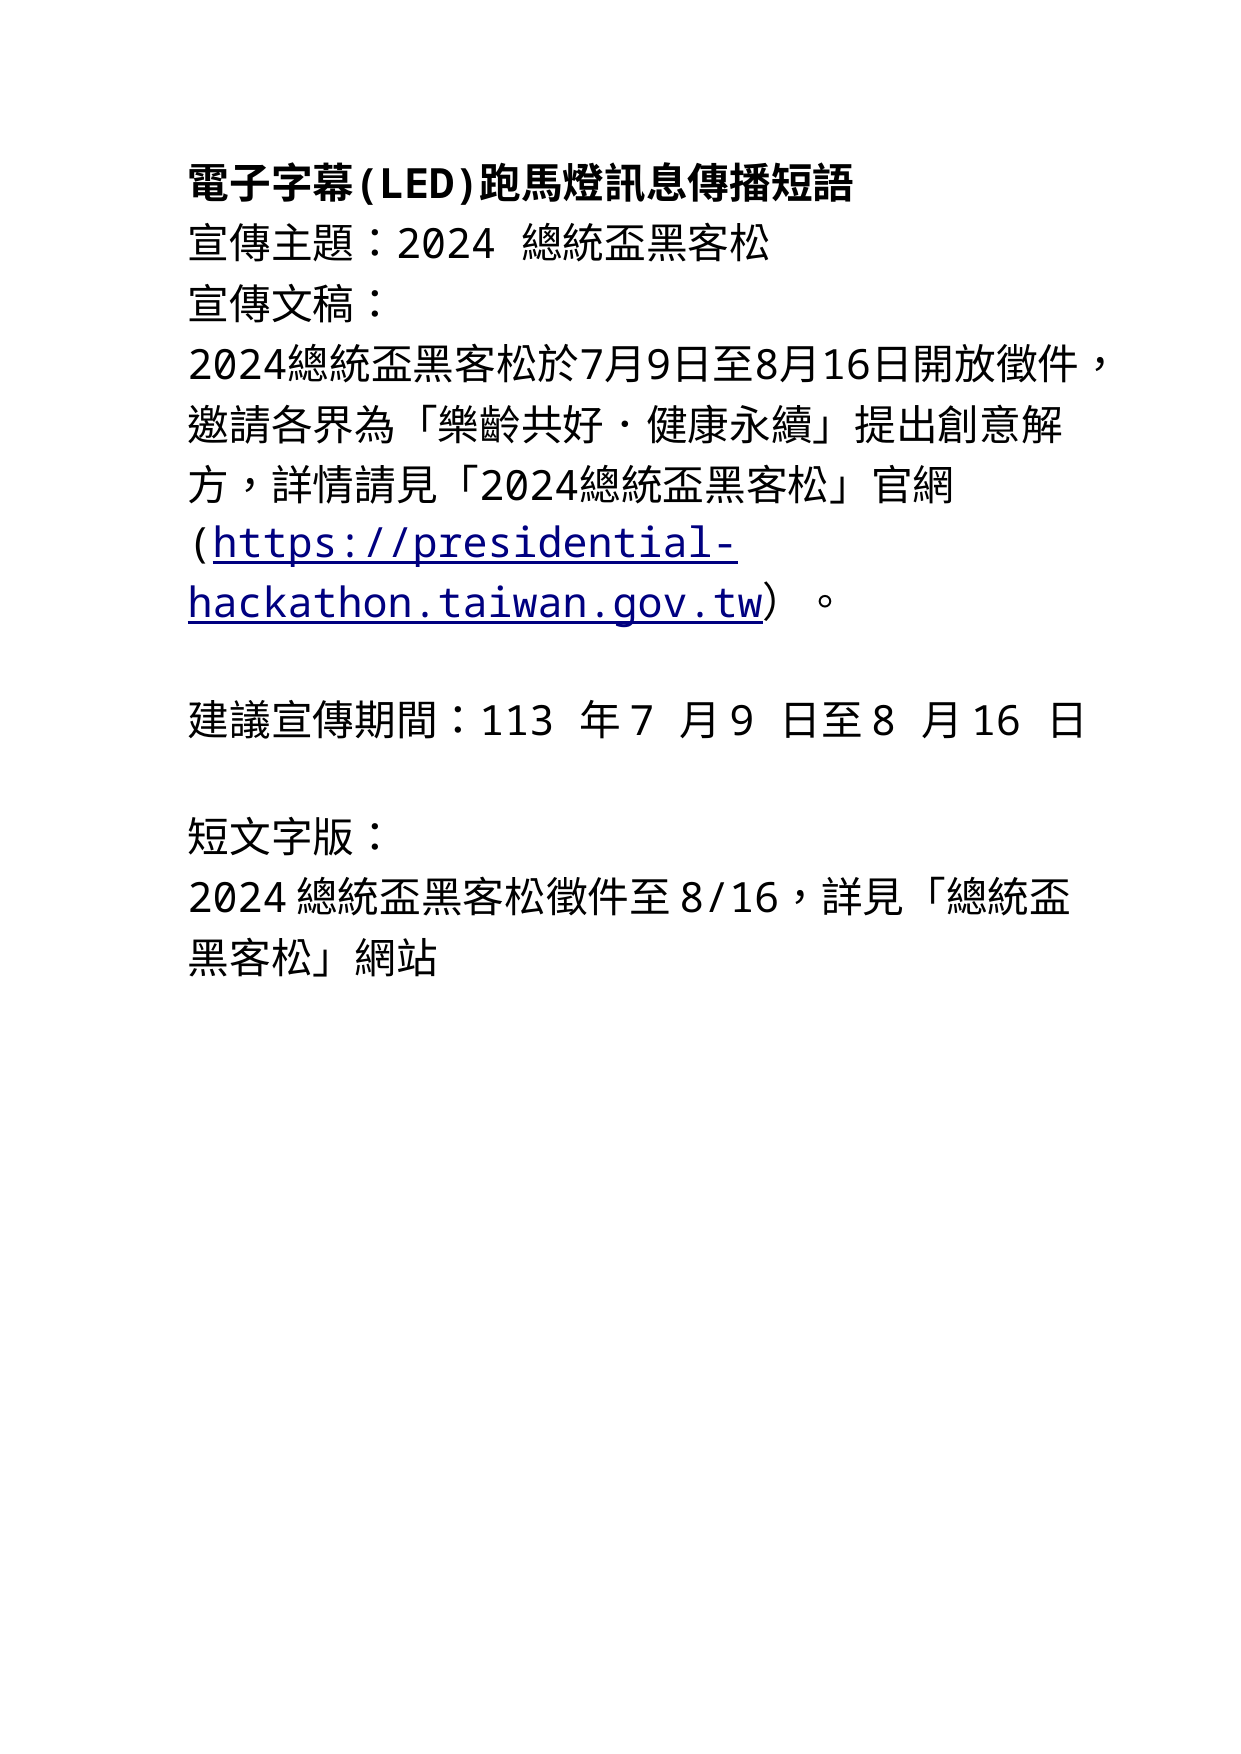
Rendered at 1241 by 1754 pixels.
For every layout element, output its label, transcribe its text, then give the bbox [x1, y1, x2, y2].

text 宣傳主題：2024 總統盃黑客松 [187, 211, 1093, 271]
text 短文字版： [187, 804, 1093, 864]
text 宣傳文稿： [187, 271, 1093, 331]
text 2024總統盃黑客松徵件至8/16，詳見「總統盃黑客松」網站 [187, 864, 1093, 985]
text 電子字幕(LED)跑馬燈訊息傳播短語 [187, 150, 1093, 211]
text 建議宣傳期間：113 年7 月9 日至8 月16 日 [187, 687, 1093, 747]
text 2024總統盃黑客松於7月9日至8月16日開放徵件，邀請各界為「樂齡共好．健康永續」提出創意解方，詳情請見「2024總統盃黑客松」官網(https://presidential-hackathon.taiwan.gov.tw）。 [187, 331, 1093, 630]
